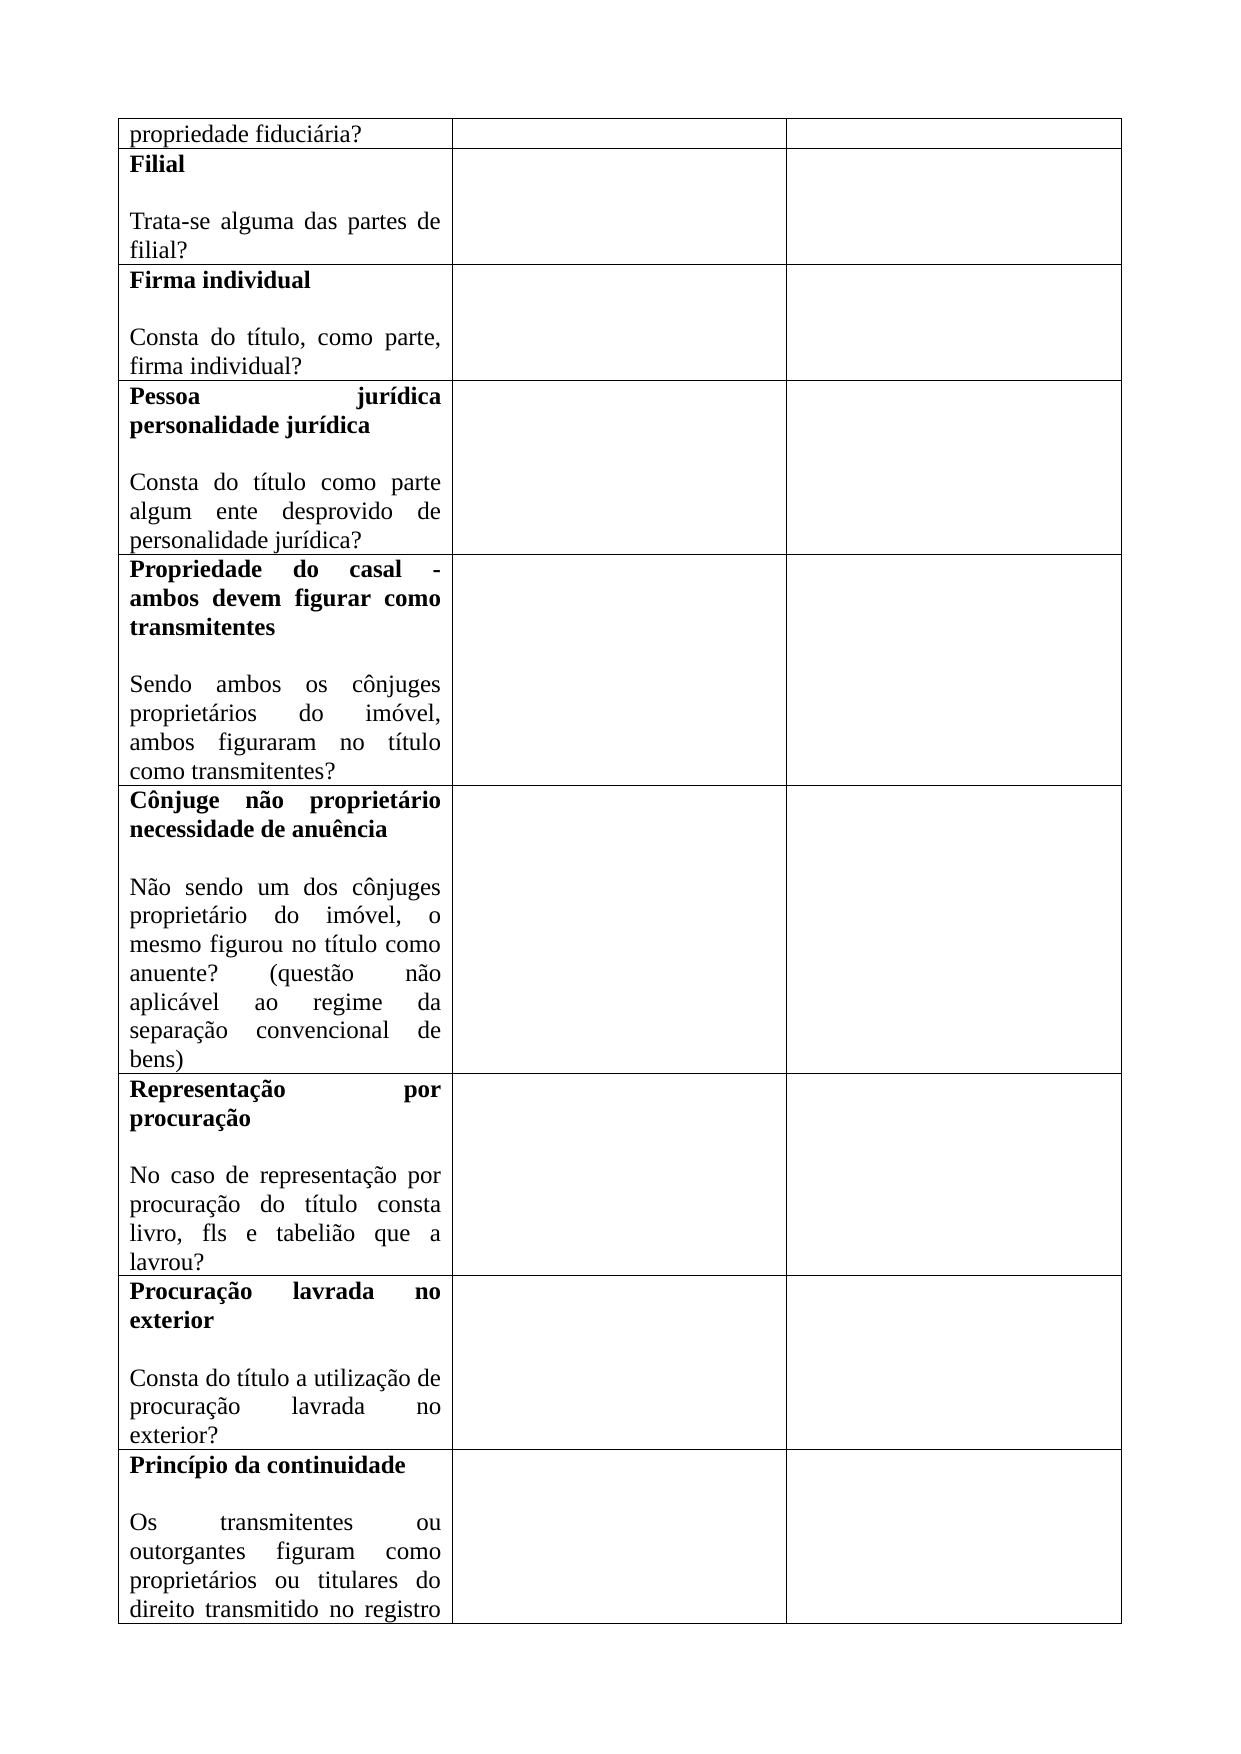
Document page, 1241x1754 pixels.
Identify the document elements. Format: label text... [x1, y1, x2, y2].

table_cell [453, 1074, 786, 1275]
table_cell Princípio da continuidade Os transmitentes ou outorgantes figuram como proprietários ou titulares do direito transmitido no registro [119, 1450, 452, 1622]
table_cell propriedade fiduciária? [119, 119, 452, 148]
table_cell [787, 119, 1121, 148]
table_cell [787, 1074, 1121, 1275]
table_cell [787, 1450, 1121, 1622]
table_cell [453, 1450, 786, 1622]
table_cell Propriedade do casal - ambos devem figurar como transmitentes Sendo ambos os cônjuges proprietários do imóvel, ambos figuraram no título como transmitentes? [119, 555, 452, 784]
table_cell [453, 265, 786, 380]
table_cell Firma individual Consta do título, como parte, firma individual? [119, 265, 452, 380]
table_cell [453, 381, 786, 553]
table_cell Representação por procuração No caso de representação por procuração do título consta livro, fls e tabelião que a lavrou? [119, 1074, 452, 1275]
table_cell Procuração lavrada no exterior Consta do título a utilização de procuração lavrada no exterior? [119, 1276, 452, 1449]
table_cell [787, 381, 1121, 553]
table_cell [453, 786, 786, 1073]
table_cell [453, 149, 786, 264]
table_cell Filial Trata-se alguma das partes de filial? [119, 149, 452, 264]
table_cell [787, 555, 1121, 784]
table_cell [453, 1276, 786, 1449]
table_cell [787, 265, 1121, 380]
table_cell Pessoa jurídica personalidade jurídica Consta do título como parte algum ente desprovido de personalidade jurídica? [119, 381, 452, 553]
table_cell [453, 119, 786, 148]
table_cell [787, 1276, 1121, 1449]
table_cell [787, 149, 1121, 264]
table_cell Cônjuge não proprietário necessidade de anuência Não sendo um dos cônjuges proprietário do imóvel, o mesmo figurou no título como anuente? (questão não aplicável ao regime da separação convencional de bens) [119, 786, 452, 1073]
table_cell [453, 555, 786, 784]
table_cell [787, 786, 1121, 1073]
